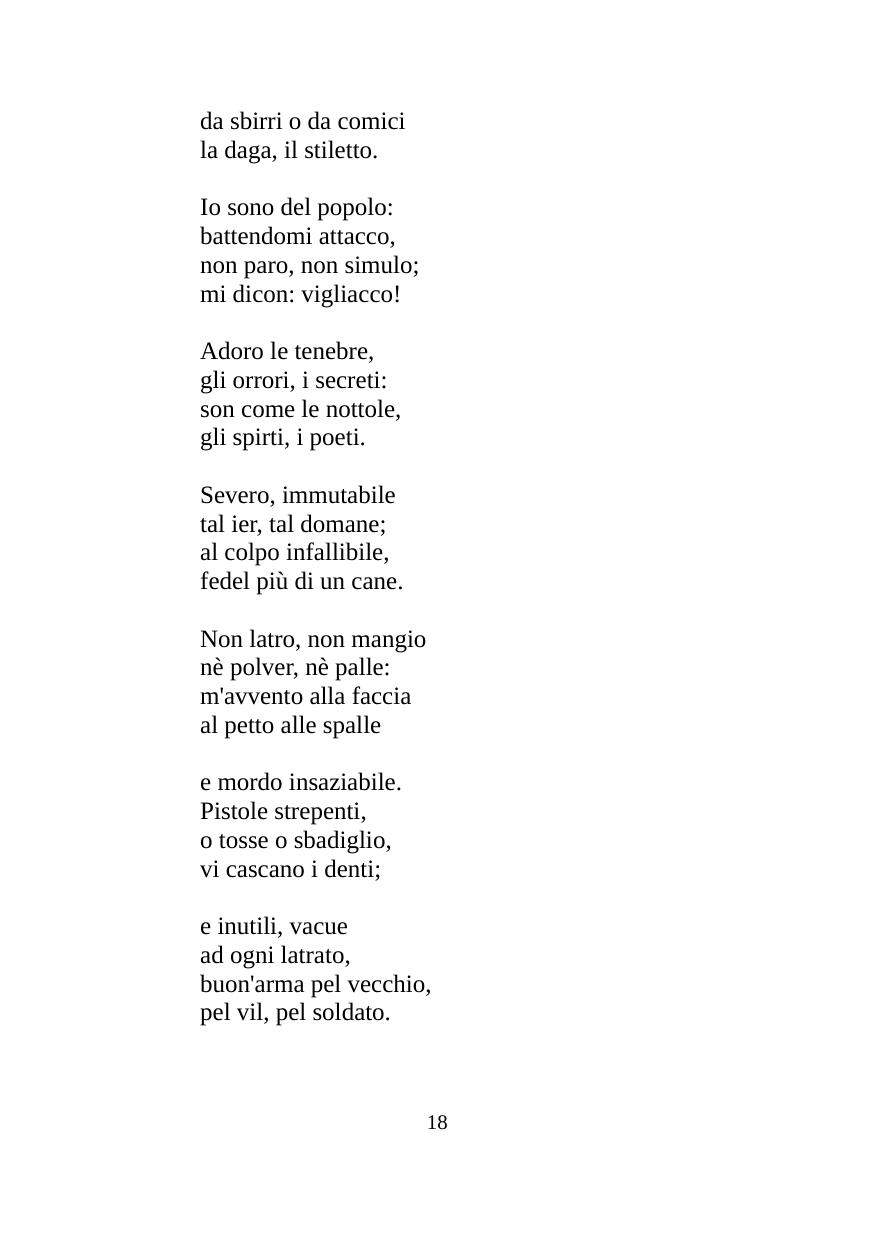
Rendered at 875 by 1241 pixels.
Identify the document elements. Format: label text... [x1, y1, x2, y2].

text al colpo infallibile, [200, 537, 768, 566]
text battendomi attacco, [200, 221, 768, 250]
text da sbirri o da comici [200, 106, 768, 135]
text gli orrori, i secreti: [200, 365, 768, 394]
text Adoro le tenebre, [200, 336, 768, 365]
text al petto alle spalle [200, 710, 768, 739]
text nè polver, nè palle: [200, 652, 768, 681]
text Io sono del popolo: [200, 192, 768, 221]
text ad ogni latrato, [200, 940, 768, 969]
text e inutili, vacue [200, 911, 768, 940]
text tal ier, tal domane; [200, 509, 768, 537]
text gli spirti, i poeti. [200, 422, 768, 451]
text Severo, immutabile [200, 480, 768, 509]
text la daga, il stiletto. [200, 135, 768, 164]
text pel vil, pel soldato. [200, 997, 768, 1026]
text non paro, non simulo; [200, 250, 768, 279]
text buon'arma pel vecchio, [200, 969, 768, 997]
text Pistole strepenti, [200, 796, 768, 825]
text fedel più di un cane. [200, 566, 768, 595]
text e mordo insaziabile. [200, 767, 768, 796]
text o tosse o sbadiglio, [200, 825, 768, 854]
text son come le nottole, [200, 394, 768, 422]
text mi dicon: vigliacco! [200, 279, 768, 307]
text m'avvento alla faccia [200, 681, 768, 710]
text vi cascano i denti; [200, 854, 768, 882]
text Non latro, non mangio [200, 624, 768, 652]
